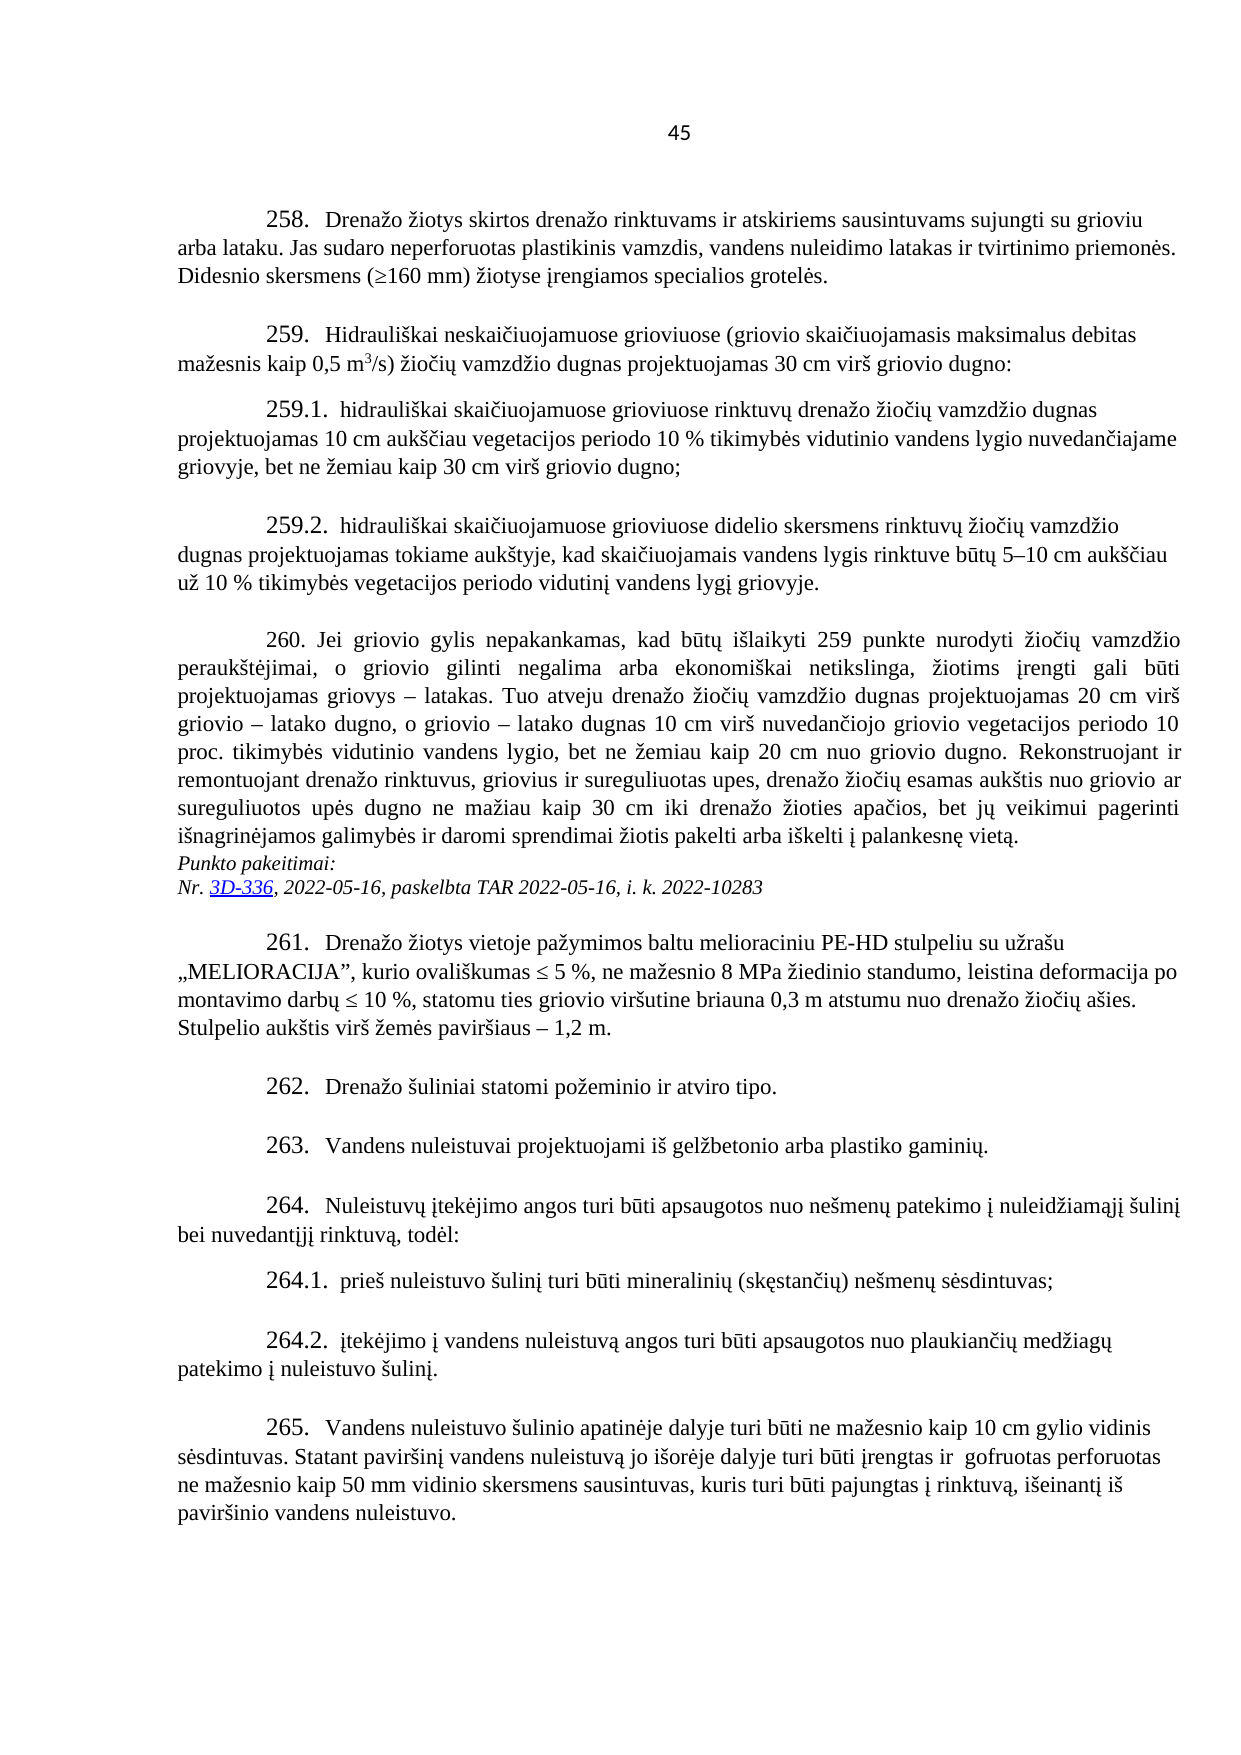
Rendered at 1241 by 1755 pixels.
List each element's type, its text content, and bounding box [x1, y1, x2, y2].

text 263. Vandens nuleistuvai projektuojami iš gelžbetonio arba plastiko gaminių. [177, 1131, 1181, 1159]
text 262. Drenažo šuliniai statomi požeminio ir atviro tipo. [177, 1071, 1181, 1100]
text 259. Hidrauliškai neskaičiuojamuose grioviuose (griovio skaičiuojamasis maksimalus debitas mažesnis kaip 0,5 m3/s) žiočių vamzdžio dugnas projektuojamas 30 cm virš griovio dugno: [177, 319, 1181, 376]
text 264.1. prieš nuleistuvo šulinį turi būti mineralinių (skęstančių) nešmenų sėsdintuvas; [177, 1266, 1181, 1294]
text Punkto pakeitimai: [177, 851, 1181, 875]
text 258. Drenažo žiotys skirtos drenažo rinktuvams ir atskiriems sausintuvams sujungti su grioviu arba lataku. Jas sudaro neperforuotas plastikinis vamzdis, vandens nuleidimo latakas ir tvirtinimo priemonės. Didesnio skersmens (≥160 mm) žiotyse įrengiamos specialios grotelės. [177, 204, 1181, 289]
text 261. Drenažo žiotys vietoje pažymimos baltu melioraciniu PE-HD stulpeliu su užrašu „MELIORACIJA”, kurio ovališkumas ≤ 5 %, ne mažesnio 8 MPa žiedinio standumo, leistina deformacija po montavimo darbų ≤ 10 %, statomu ties griovio viršutine briauna 0,3 m atstumu nuo drenažo žiočių ašies. Stulpelio aukštis virš žemės paviršiaus – 1,2 m. [177, 927, 1181, 1041]
text Nr. 3D-336, 2022-05-16, paskelbta TAR 2022-05-16, i. k. 2022-10283 [177, 875, 1181, 899]
text 259.2. hidrauliškai skaičiuojamuose grioviuose didelio skersmens rinktuvų žiočių vamzdžio dugnas projektuojamas tokiame aukštyje, kad skaičiuojamais vandens lygis rinktuve būtų 5–10 cm aukščiau už 10 % tikimybės vegetacijos periodo vidutinį vandens lygį griovyje. [177, 510, 1181, 595]
text 259.1. hidrauliškai skaičiuojamuose grioviuose rinktuvų drenažo žiočių vamzdžio dugnas projektuojamas 10 cm aukščiau vegetacijos periodo 10 % tikimybės vidutinio vandens lygio nuvedančiajame griovyje, bet ne žemiau kaip 30 cm virš griovio dugno; [177, 394, 1181, 479]
text 264.2. įtekėjimo į vandens nuleistuvą angos turi būti apsaugotos nuo plaukiančių medžiagų patekimo į nuleistuvo šulinį. [177, 1325, 1181, 1382]
text 260. Jei griovio gylis nepakankamas, kad būtų išlaikyti 259 punkte nurodyti žiočių vamzdžio peraukštėjimai, o griovio gilinti negalima arba ekonomiškai netikslinga, žiotims įrengti gali būti projektuojamas griovys – latakas. Tuo atveju drenažo žiočių vamzdžio dugnas projektuojamas 20 cm virš griovio – latako dugno, o griovio – latako dugnas 10 cm virš nuvedančiojo griovio vegetacijos periodo 10 proc. tikimybės vidutinio vandens lygio, bet ne žemiau kaip 20 cm nuo griovio dugno. Rekonstruojant ir remontuojant drenažo rinktuvus, griovius ir sureguliuotas upes, drenažo žiočių esamas aukštis nuo griovio ar sureguliuotos upės dugno ne mažiau kaip 30 cm iki drenažo žioties apačios, bet jų veikimui pagerinti išnagrinėjamos galimybės ir daromi sprendimai žiotis pakelti arba iškelti į palankesnę vietą. [177, 626, 1181, 849]
text 265. Vandens nuleistuvo šulinio apatinėje dalyje turi būti ne mažesnio kaip 10 cm gylio vidinis sėsdintuvas. Statant paviršinį vandens nuleistuvą jo išorėje dalyje turi būti įrengtas ir gofruotas perforuotas ne mažesnio kaip 50 mm vidinio skersmens sausintuvas, kuris turi būti pajungtas į rinktuvą, išeinantį iš paviršinio vandens nuleistuvo. [177, 1412, 1181, 1526]
text 264. Nuleistuvų įtekėjimo angos turi būti apsaugotos nuo nešmenų patekimo į nuleidžiamąjį šulinį bei nuvedantįjį rinktuvą, todėl: [177, 1190, 1181, 1247]
